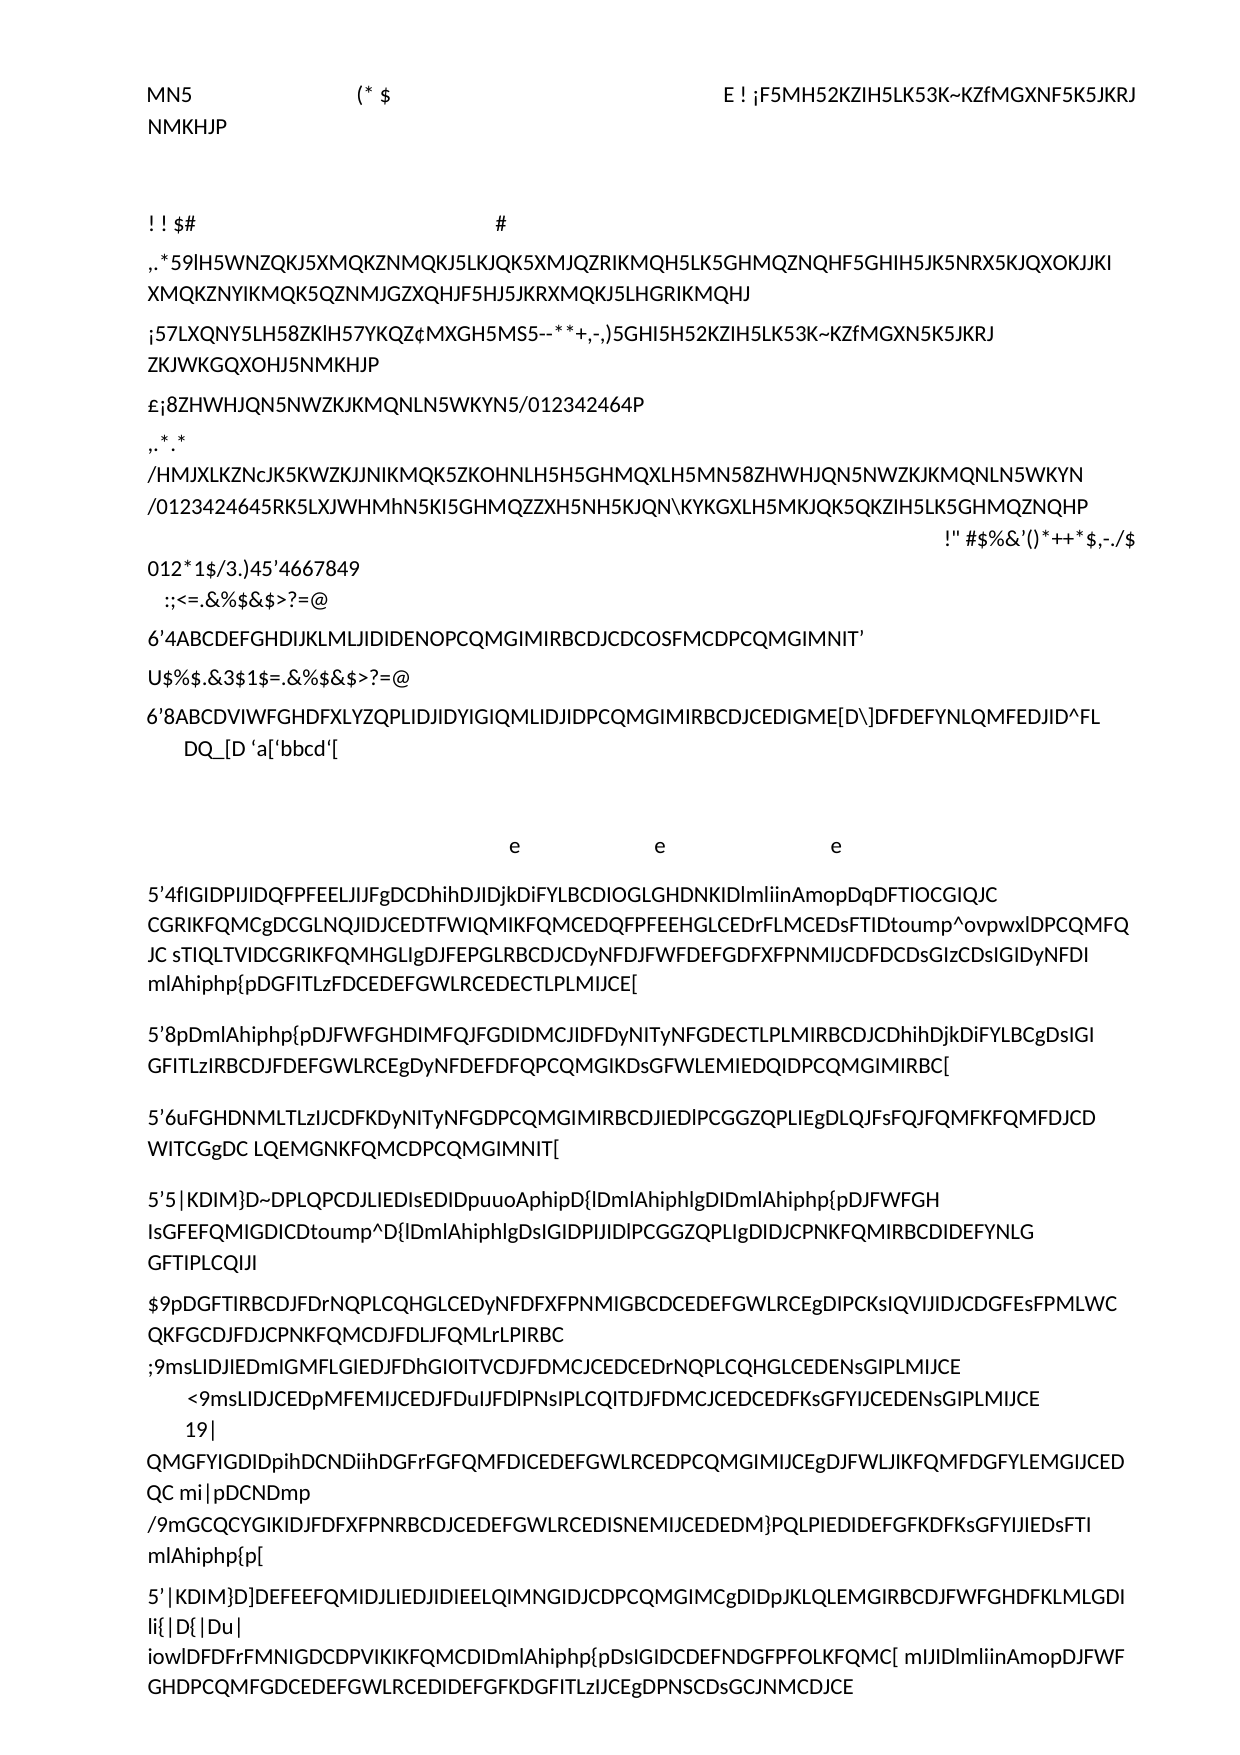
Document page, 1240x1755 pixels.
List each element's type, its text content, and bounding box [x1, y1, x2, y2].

text :;<=.&%$&$>?=@ [164, 585, 1114, 613]
text U$%$.&3$1$=.&%$&$>?=@ [147, 663, 1114, 691]
text 6’4ABCDEFGHDIJKLMLJIDIDENOPCQMGIMIRBCDJCDCOSFMCDPCQMGIMNIT’ [147, 624, 1114, 652]
text 5’4fIGIDPIJIDQFPFEELJIJFgDCDhihDJIDjkDiFYLBCDIOGLGHDNKIDlmliinAmopDqDFTIOCGIQJC CGRIKFQMCgDCGLNQJIDJCEDTFWIQMIKFQMCEDQFPFEEHGLCEDrFLMCEDsFTIDtoump^ovpwxlDPCQMFQJC sTIQLTVIDCGRIKFQMHGLIgDJFEPGLRBCDJCDyNFDJFWFDEFGDFXFPNMIJCDFDCDsGIzCDsIGIDyNFDI mlAhiphp{pDGFITLzFDCEDEFGWLRCEDECTLPLMIJCE[ [147, 880, 1136, 998]
text ,.*59lH5WNZQKJ5XMQKZNMQKJ5LKJQK5XMJQZRIKMQH5LK5GHMQZNQHF5GHIH5JK5NRX5KJQXOKJJKI XMQKZNYIKMQK5QZNMJGZXQHJF5HJ5JKRXMQKJ5LHGRIKMQHJ [147, 248, 1114, 307]
text ¡57LXQNY5LH58ZKlH57YKQZ¢MXGH5MS5--**+,-,)5GHI5H52KZIH5LK53K~KZfMGXN5K5JKRJ ZKJWKGQXOHJ5NMKHJP [147, 319, 1114, 378]
text ;9msLIDJIEDmIGMFLGIEDJFDhGIOITVCDJFDMCJCEDCEDrNQPLCQHGLCEDENsGIPLMIJCE [147, 1352, 1114, 1380]
text 19|QMGFYIGDIDpihDCNDiihDGFrFGFQMFDICEDEFGWLRCEDPCQMGIMIJCEgDJFWLJIKFQMFDGFYLEMGIJCEDQC mi|pDCNDmp [146, 1416, 1136, 1506]
text IsGFEFQMIGDICDtoump^D{lDmlAhiphlgDsIGIDPIJIDlPCGGZQPLIgDIDJCPNKFQMIRBCDIDEFYNLG GFTIPLCQIJI [147, 1217, 1114, 1276]
text <9msLIDJCEDpMFEMIJCEDJFDuIJFDlPNsIPLCQITDJFDMCJCEDCEDFKsGFYIJCEDENsGIPLMIJCE [187, 1384, 1114, 1412]
text 5’5|KDIM}D~DPLQPCDJLIEDIsEDIDpuuoAphipD{lDmlAhiphlgDIDmlAhiphp{pDJFWFGH [147, 1185, 1114, 1213]
text ,.*.* /HMJXLKZNcJK5KWZKJJNIKMQK5ZKOHNLH5H5GHMQXLH5MN58ZHWHJQN5NWZKJKMQNLN5WKYN [147, 429, 1114, 488]
text 5’|KDIM}D]DEFEEFQMIDJLIEDJIDIEELQIMNGIDJCDPCQMGIMCgDIDpJKLQLEMGIRBCDJFWFGHDFKLMLGDI li{|D{|Du|iowlDFDFrFMNIGDCDPVIKIKFQMCDIDmlAhiphp{pDsIGIDCDEFNDGFPFOLKFQMC[ mIJIDlmliinAmopDJFWFGHDPCQMFGDCEDEFGWLRCEDIDEFGFKDGFITLzIJCEgDPNSCDsGCJNMCDJCE [147, 1582, 1136, 1700]
text /0123424645RK5LXJWHMhN5KI5GHMQZZXH5NH5KJQN\KYKGXLH5MKJQK5QKZIH5LK5GHMQZNQHP [147, 492, 1114, 520]
text $9pDGFTIRBCDJFDrNQPLCQHGLCEDyNFDFXFPNMIGBCDCEDEFGWLRCEgDIPCKsIQVIJIDJCDGFEsFPMLWC QKFGCDJFDJCPNKFQMCDJFDLJFQMLrLPIRBC [147, 1289, 1136, 1348]
text MN5 (* $ E ! ¡F5MH52KZIH5LK53K~KZfMGXNF5K5JKRJ [146, 81, 1136, 109]
text 012*1$/3.)45’4667849 [147, 554, 1114, 582]
text 6’8ABCDVIWFGHDFXLYZQPLIDJIDYIGIQMLIDJIDPCQMGIMIRBCDJCEDIGME[D\]DFDEFYNLQMFEDJID^FLDQ_[D ‘a[‘bbcd‘[ [146, 702, 1114, 762]
text NMKHJP [147, 112, 1114, 140]
text /9mGCQCYGIKIDJFDFXFPNRBCDJCEDEFGWLRCEDISNEMIJCEDEDM}PQLPIEDIDEFGFKDFKsGFYIJIEDsFTI mlAhiphp{p[ [147, 1510, 1136, 1569]
text e e e [148, 831, 1136, 859]
text £¡8ZHWHJQN5NWZKJKMQNLN5WKYN5/012342464P [147, 390, 1114, 418]
text 5’6uFGHDNMLTLzIJCDFKDyNITyNFGDPCQMGIMIRBCDJIEDlPCGGZQPLIEgDLQJFsFQJFQMFKFQMFDJCDWITCGgDC LQEMGNKFQMCDPCQMGIMNIT[ [147, 1103, 1114, 1162]
text 5’8pDmlAhiphp{pDJFWFGHDIMFQJFGDIDMCJIDFDyNITyNFGDECTLPLMIRBCDJCDhihDjkDiFYLBCgDsIGI GFITLzIRBCDJFDEFGWLRCEgDyNFDEFDFQPCQMGIKDsGFWLEMIEDQIDPCQMGIMIRBC[ [147, 1020, 1114, 1080]
text !" #$%&’()*++*$,-./$ [148, 524, 1136, 552]
text ! ! $# # [148, 209, 1136, 237]
